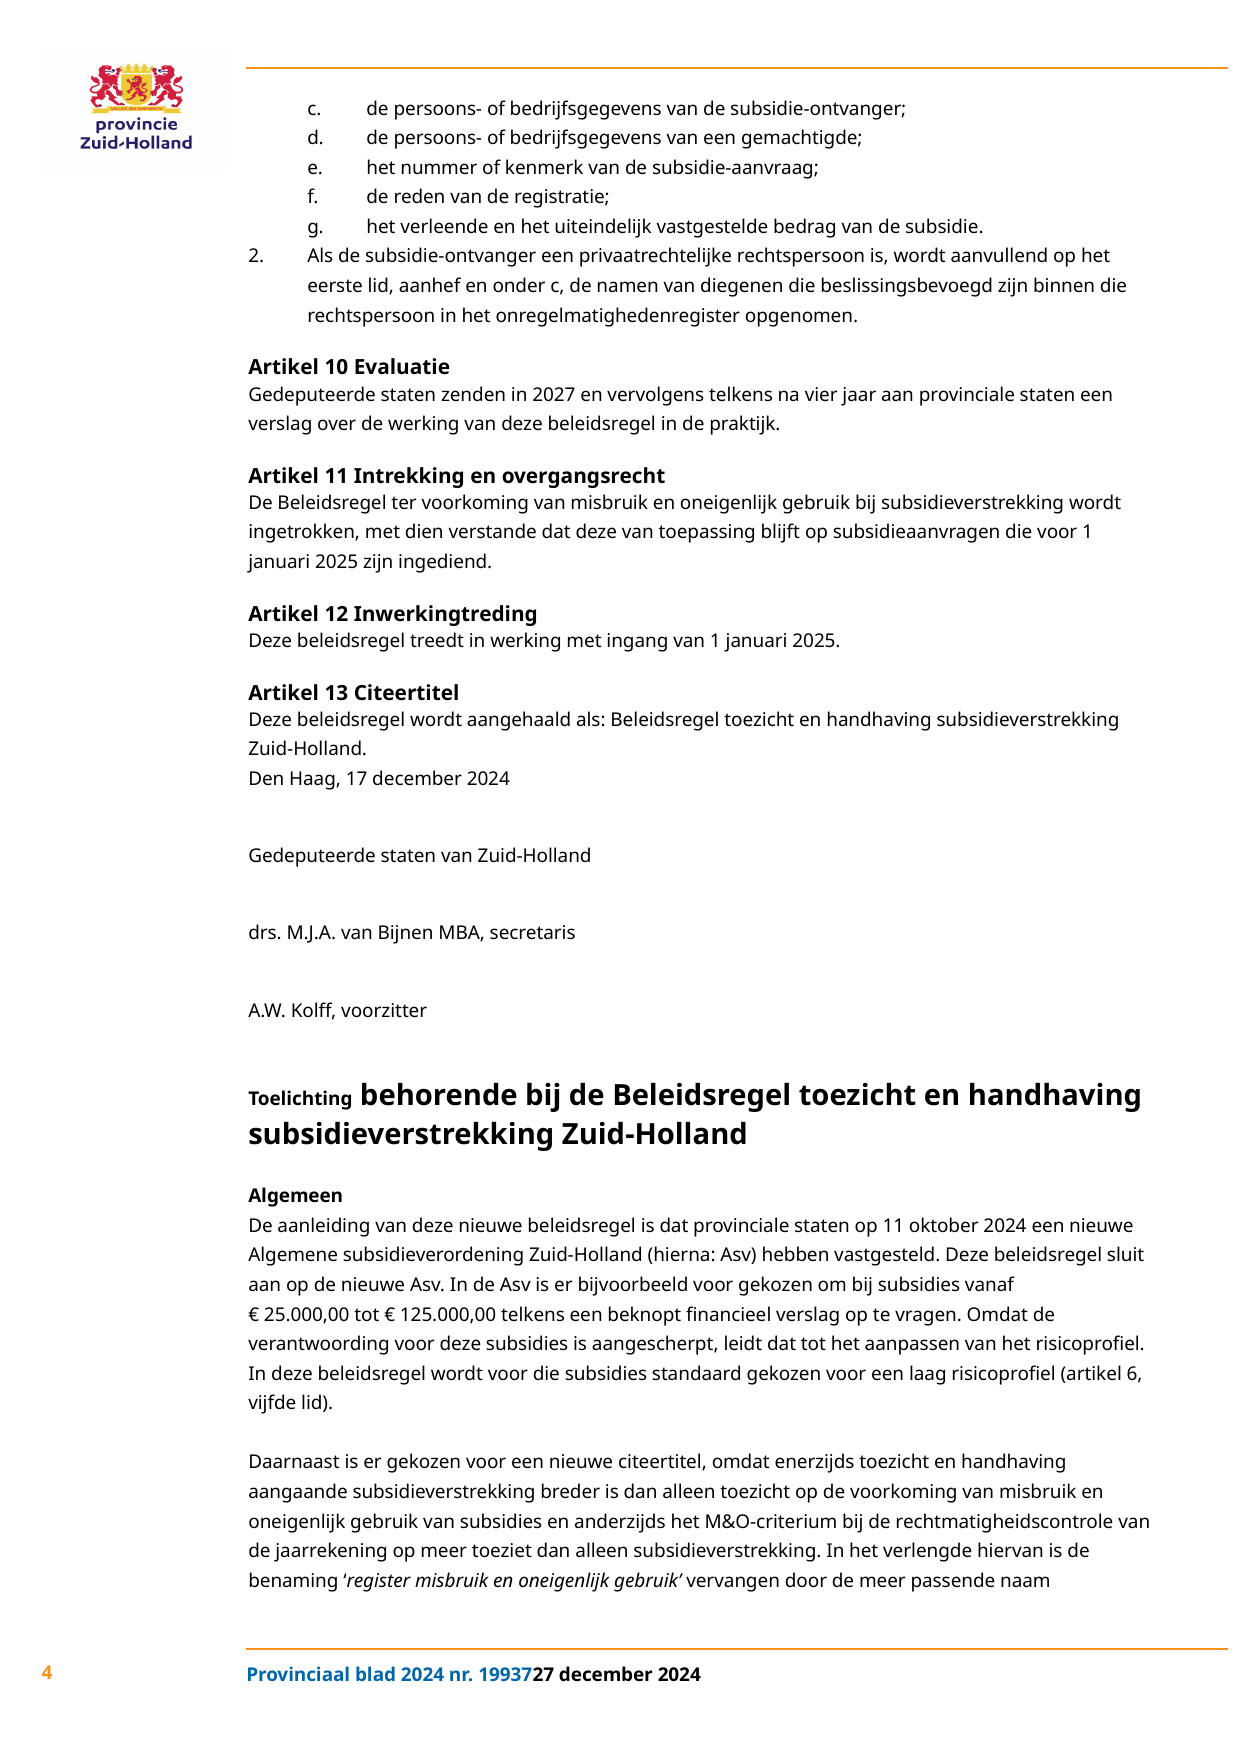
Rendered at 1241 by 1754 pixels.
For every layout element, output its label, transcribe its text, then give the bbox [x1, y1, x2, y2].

text A.W. Kolff, voorzitter [248, 997, 1152, 1022]
text Artikel 12 Inwerkingtreding [248, 599, 1152, 627]
text € 25.000,00 tot € 125.000,00 telkens een beknopt financieel verslag op te vragen. Omdat de verantwoording voor deze subsidies is aangescherpt, leidt dat tot het aanpassen van het risicoprofiel. In deze beleidsregel wordt voor die subsidies standaard gekozen voor een laag risicoprofiel (artikel 6, vijfde lid). [248, 1301, 1152, 1415]
text Toelichting behorende bij de Beleidsregel toezicht en handhaving subsidieverstrekking Zuid-Holland [248, 1074, 1152, 1153]
text Artikel 11 Intrekking en overgangsrecht [248, 461, 1152, 489]
text Daarnaast is er gekozen voor een nieuwe citeertitel, omdat enerzijds toezicht en handhaving aangaande subsidieverstrekking breder is dan alleen toezicht op de voorkoming van misbruik en oneigenlijk gebruik van subsidies en anderzijds het M&O-criterium bij de rechtmatigheidscontrole van de jaarrekening op meer toeziet dan alleen subsidieverstrekking. In het verlengde hiervan is de benaming ‘register misbruik en oneigenlijk gebruik’ vervangen door de meer passende naam [248, 1449, 1152, 1593]
list de reden van de registratie; [307, 183, 1152, 209]
text De Beleidsregel ter voorkoming van misbruik en oneigenlijk gebruik bij subsidieverstrekking wordt ingetrokken, met dien verstande dat deze van toepassing blijft op subsidieaanvragen die voor 1 januari 2025 zijn ingediend. [248, 489, 1152, 574]
text Den Haag, 17 december 2024 [248, 765, 1152, 791]
text Gedeputeerde staten van Zuid-Holland [248, 842, 1152, 868]
list de persoons- of bedrijfsgegevens van een gemachtigde; [307, 124, 1152, 150]
text Deze beleidsregel wordt aangehaald als: Beleidsregel toezicht en handhaving subsidieverstrekking Zuid-Holland. [248, 706, 1152, 761]
text Deze beleidsregel treedt in werking met ingang van 1 januari 2025. [248, 627, 1152, 653]
text drs. M.J.A. van Bijnen MBA, secretaris [248, 919, 1152, 945]
list Als de subsidie-ontvanger een privaatrechtelijke rechtspersoon is, wordt aanvullend op het eerste lid, aanhef en onder c, de namen van diegenen die beslissingsbevoegd zijn binnen die rechtspersoon in het onregelmatighedenregister opgenomen. [248, 243, 1152, 328]
text Artikel 13 Citeertitel [248, 678, 1152, 706]
text Algemeen [248, 1182, 1152, 1208]
picture [41, 47, 231, 172]
list het verleende en het uiteindelijk vastgestelde bedrag van de subsidie. [307, 213, 1152, 239]
text De aanleiding van deze nieuwe beleidsregel is dat provinciale staten op 11 oktober 2024 een nieuwe Algemene subsidieverordening Zuid-Holland (hierna: Asv) hebben vastgesteld. Deze beleidsregel sluit aan op de nieuwe Asv. In de Asv is er bijvoorbeeld voor gekozen om bij subsidies vanaf [248, 1212, 1152, 1297]
text Artikel 10 Evaluatie [248, 352, 1152, 381]
list het nummer of kenmerk van de subsidie-aanvraag; [307, 154, 1152, 180]
text Gedeputeerde staten zenden in 2027 en vervolgens telkens na vier jaar aan provinciale staten een verslag over de werking van deze beleidsregel in de praktijk. [248, 381, 1152, 436]
list de persoons- of bedrijfsgegevens van de subsidie-ontvanger; [307, 95, 1152, 121]
